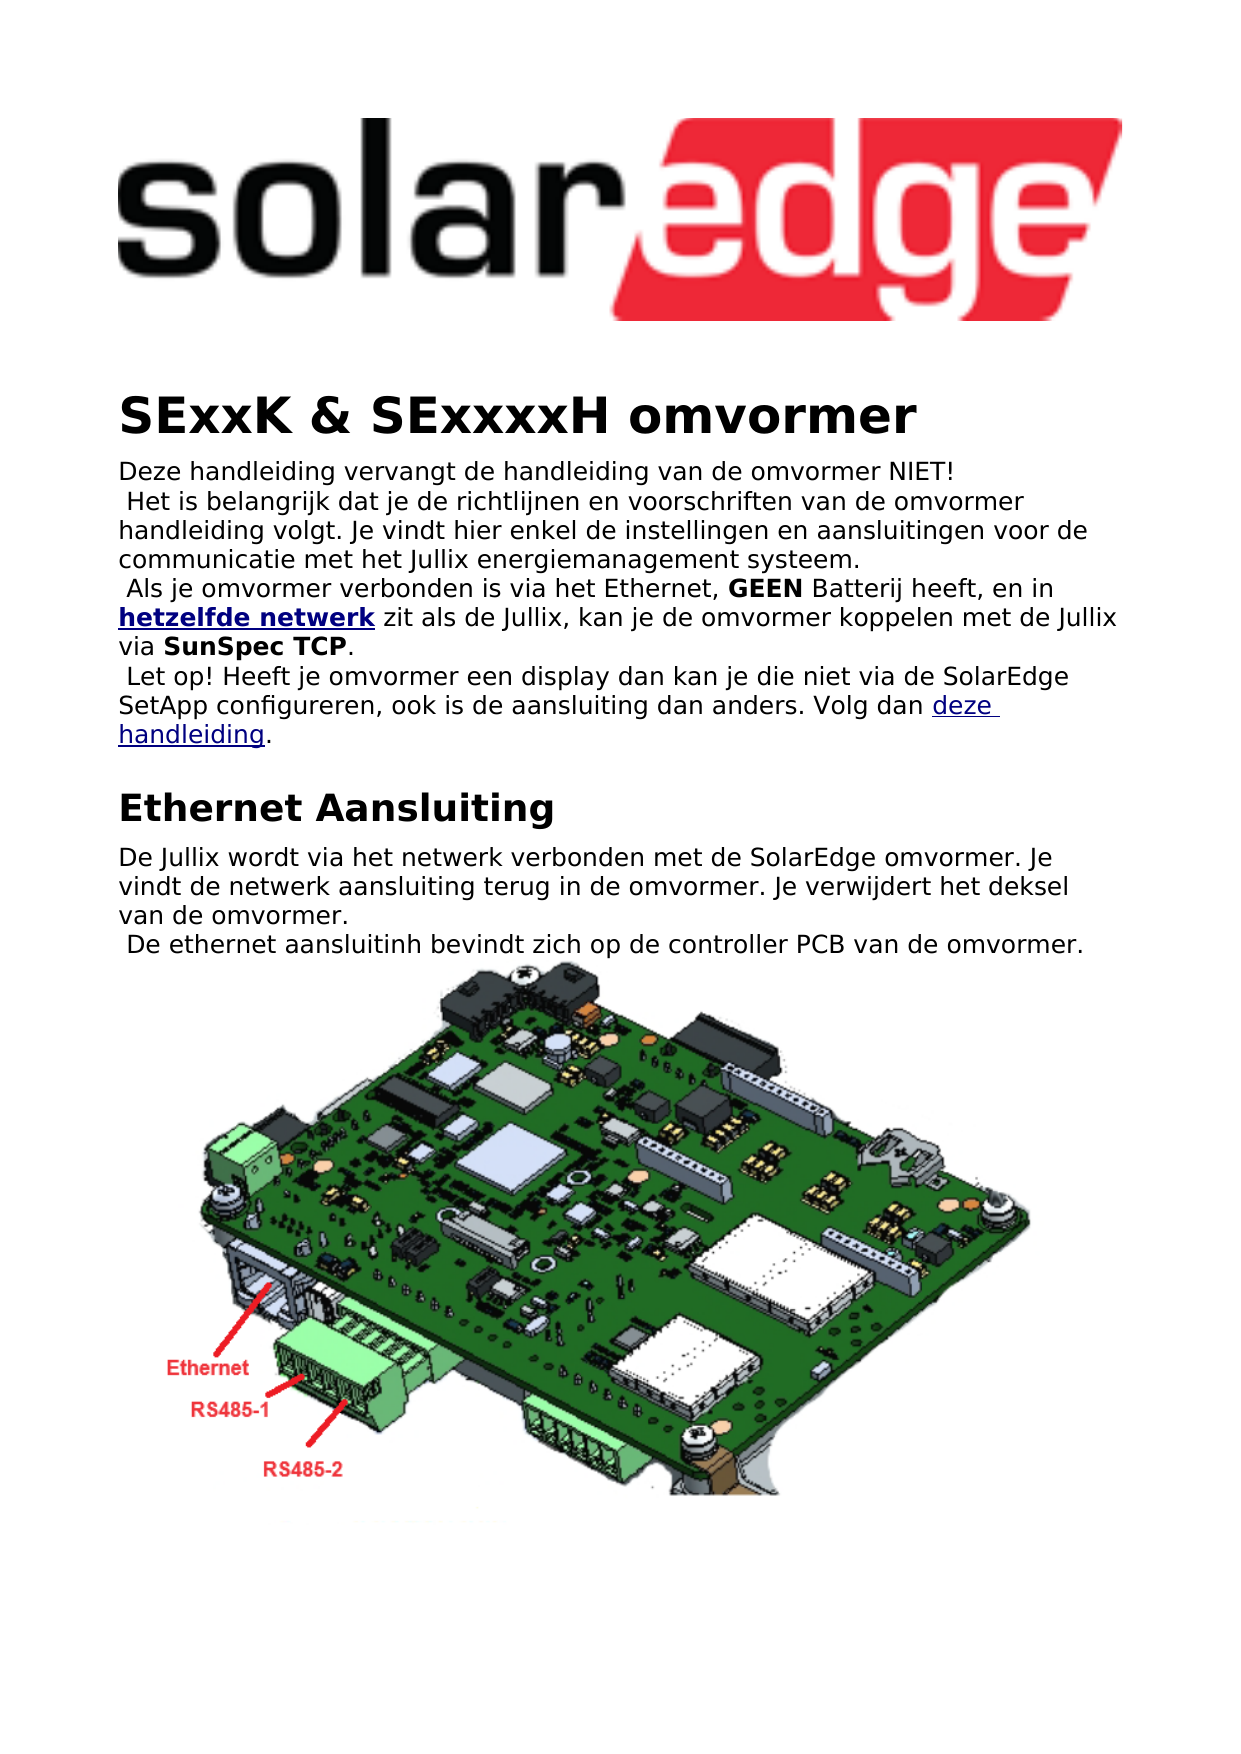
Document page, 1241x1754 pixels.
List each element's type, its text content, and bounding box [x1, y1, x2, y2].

picture [126, 959, 1064, 1563]
text Deze handleiding vervangt de handleiding van de omvormer NIET! Het is belangrijk dat je de richtlijnen en voorschriften van de omvormer handleiding volgt. Je vindt hier enkel de instellingen en aansluitingen voor de communicatie met het Jullix energiemanagement systeem. Als je omvormer verbonden is via het Ethernet, GEEN Batterij heeft, en in hetzelfde netwerk zit als de Jullix, kan je de omvormer koppelen met de Jullix via SunSpec TCP. Let op! Heeft je omvormer een display dan kan je die niet via de SolarEdge SetApp configureren, ook is de aansluiting dan anders. Volg dan deze handleiding. [118, 458, 1122, 749]
subtitle Ethernet Aansluiting [118, 787, 1122, 830]
subtitle SExxK & SExxxxH omvormer [118, 387, 1122, 445]
picture [118, 118, 1123, 321]
text De Jullix wordt via het netwerk verbonden met de SolarEdge omvormer. Je vindt de netwerk aansluiting terug in de omvormer. Je verwijdert het deksel van de omvormer. De ethernet aansluitinh bevindt zich op de controller PCB van de omvormer. [118, 843, 1122, 1568]
